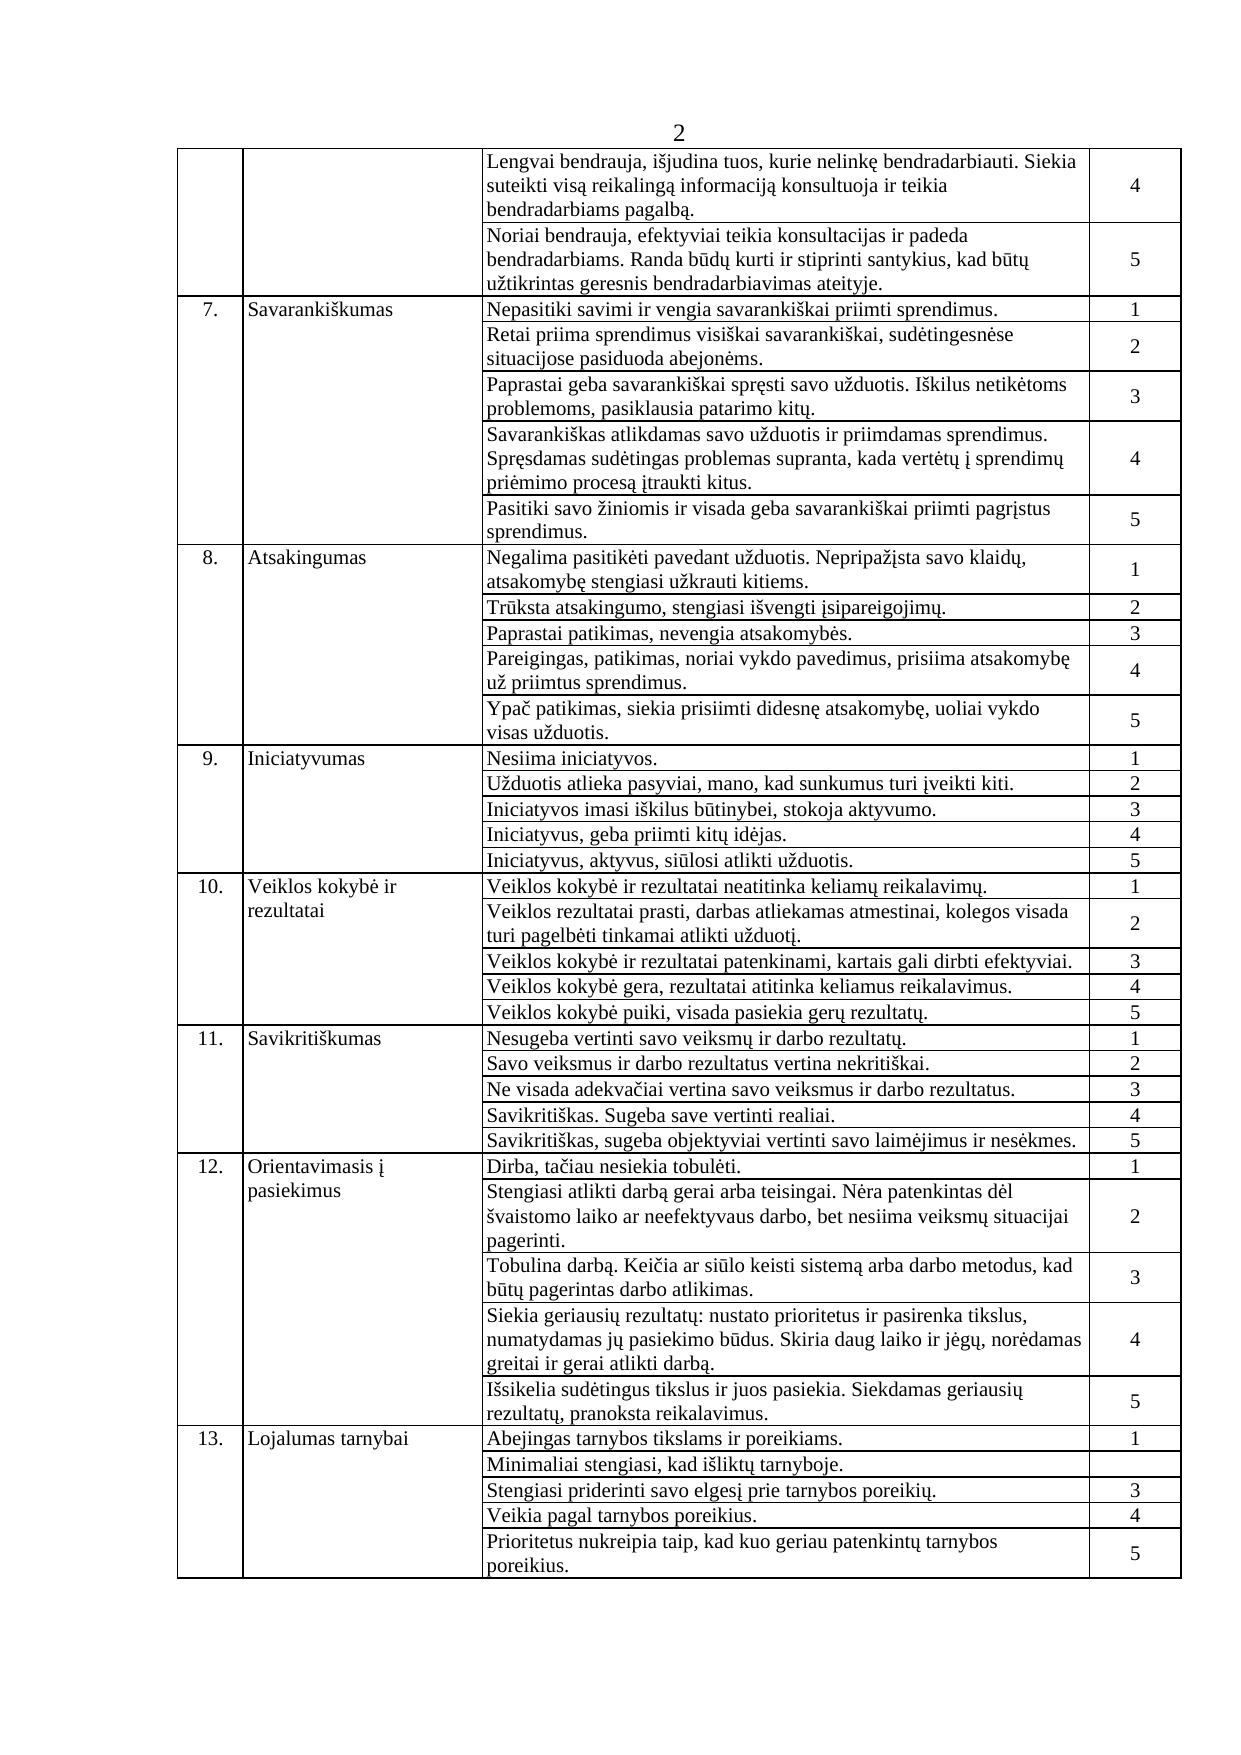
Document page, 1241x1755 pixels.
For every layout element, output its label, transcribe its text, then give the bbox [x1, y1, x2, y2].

table_cell 13. [178, 1426, 242, 1577]
table_cell Paprastai geba savarankiškai spręsti savo užduotis. Iškilus netikėtoms problemoms, pasiklausia patarimo kitų. [483, 372, 1089, 420]
table_cell 2 [1090, 595, 1180, 619]
table_cell Ne visada adekvačiai vertina savo veiksmus ir darbo rezultatus. [483, 1077, 1089, 1101]
table_cell Išsikelia sudėtingus tikslus ir juos pasiekia. Siekdamas geriausių rezultatų, pranoksta reikalavimus. [483, 1377, 1089, 1425]
table_cell 4 [1090, 646, 1180, 694]
table_cell Veikia pagal tarnybos poreikius. [483, 1503, 1089, 1527]
table_cell Negalima pasitikėti pavedant užduotis. Nepripažįsta savo klaidų, atsakomybę stengiasi užkrauti kitiems. [483, 545, 1089, 593]
table_cell Abejingas tarnybos tikslams ir poreikiams. [483, 1426, 1089, 1450]
table_cell Savarankiškas atlikdamas savo užduotis ir priimdamas sprendimus. Spręsdamas sudėtingas problemas supranta, kada vertėtų į sprendimų priėmimo procesą įtraukti kitus. [483, 422, 1089, 494]
table_cell 2 [1090, 322, 1180, 370]
table_cell Savarankiškumas [244, 297, 482, 543]
table_cell 5 [1090, 696, 1180, 744]
table_cell [178, 149, 242, 295]
table_cell 1 [1090, 1026, 1180, 1050]
table_cell Iniciatyvus, aktyvus, siūlosi atlikti užduotis. [483, 848, 1089, 872]
table_cell Stengiasi priderinti savo elgesį prie tarnybos poreikių. [483, 1478, 1089, 1502]
table_cell 4 [1090, 1303, 1180, 1375]
table_cell 4 [1090, 1503, 1180, 1527]
table_cell 5 [1090, 496, 1180, 543]
table_cell 4 [1090, 1103, 1180, 1127]
table_cell Veiklos kokybė ir rezultatai [244, 874, 482, 1024]
table_cell Prioritetus nukreipia taip, kad kuo geriau patenkintų tarnybos poreikius. [483, 1529, 1089, 1577]
table_cell Veiklos kokybė ir rezultatai neatitinka keliamų reikalavimų. [483, 874, 1089, 898]
table_cell 5 [1090, 1128, 1180, 1152]
table_cell 3 [1090, 1077, 1180, 1101]
table_cell 3 [1090, 621, 1180, 644]
table_cell Savo veiksmus ir darbo rezultatus vertina nekritiškai. [483, 1051, 1089, 1075]
table_cell 9. [178, 746, 242, 872]
table_cell 1 [1090, 746, 1180, 769]
table_cell 1 [1090, 874, 1180, 898]
table_cell 2 [1090, 771, 1180, 795]
table_cell Retai priima sprendimus visiškai savarankiškai, sudėtingesnėse situacijose pasiduoda abejonėms. [483, 322, 1089, 370]
table_cell 2 [1090, 899, 1180, 947]
table_cell Užduotis atlieka pasyviai, mano, kad sunkumus turi įveikti kiti. [483, 771, 1089, 795]
table_cell 5 [1090, 1000, 1180, 1024]
table_cell Veiklos rezultatai prasti, darbas atliekamas atmestinai, kolegos visada turi pagelbėti tinkamai atlikti užduotį. [483, 899, 1089, 947]
table_cell 4 [1090, 822, 1180, 846]
table_cell Veiklos kokybė puiki, visada pasiekia gerų rezultatų. [483, 1000, 1089, 1024]
table_cell Tobulina darbą. Keičia ar siūlo keisti sistemą arba darbo metodus, kad būtų pagerintas darbo atlikimas. [483, 1253, 1089, 1301]
table_cell Iniciatyvos imasi iškilus būtinybei, stokoja aktyvumo. [483, 797, 1089, 821]
table_cell 1 [1090, 1154, 1180, 1178]
table_cell Savikritiškas. Sugeba save vertinti realiai. [483, 1103, 1089, 1127]
table_cell Dirba, tačiau nesiekia tobulėti. [483, 1154, 1089, 1178]
table_cell Atsakingumas [244, 545, 482, 744]
table_cell 8. [178, 545, 242, 744]
table_cell 4 [1090, 422, 1180, 494]
table_cell Savikritiškas, sugeba objektyviai vertinti savo laimėjimus ir nesėkmes. [483, 1128, 1089, 1152]
table_cell Savikritiškumas [244, 1026, 482, 1152]
table_cell Stengiasi atlikti darbą gerai arba teisingai. Nėra patenkintas dėl švaistomo laiko ar neefektyvaus darbo, bet nesiima veiksmų situacijai pagerinti. [483, 1180, 1089, 1252]
table_cell Siekia geriausių rezultatų: nustato prioritetus ir pasirenka tikslus, numatydamas jų pasiekimo būdus. Skiria daug laiko ir jėgų, norėdamas greitai ir gerai atlikti darbą. [483, 1303, 1089, 1375]
table_cell 10. [178, 874, 242, 1024]
table_cell Veiklos kokybė gera, rezultatai atitinka keliamus reikalavimus. [483, 975, 1089, 998]
table_cell Minimaliai stengiasi, kad išliktų tarnyboje. [483, 1452, 1089, 1476]
table_cell 4 [1090, 975, 1180, 998]
table_cell Veiklos kokybė ir rezultatai patenkinami, kartais gali dirbti efektyviai. [483, 949, 1089, 973]
table_cell 3 [1090, 949, 1180, 973]
table_cell 3 [1090, 1478, 1180, 1502]
table_cell 4 [1090, 149, 1180, 221]
table_cell 2 [1090, 1051, 1180, 1075]
table_cell 3 [1090, 372, 1180, 420]
table_cell Iniciatyvus, geba priimti kitų idėjas. [483, 822, 1089, 846]
table_cell 2 [1090, 1180, 1180, 1252]
table_cell Noriai bendrauja, efektyviai teikia konsultacijas ir padeda bendradarbiams. Randa būdų kurti ir stiprinti santykius, kad būtų užtikrintas geresnis bendradarbiavimas ateityje. [483, 223, 1089, 295]
table_cell Trūksta atsakingumo, stengiasi išvengti įsipareigojimų. [483, 595, 1089, 619]
table_cell 3 [1090, 1253, 1180, 1301]
table_cell Nesugeba vertinti savo veiksmų ir darbo rezultatų. [483, 1026, 1089, 1050]
table_cell Paprastai patikimas, nevengia atsakomybės. [483, 621, 1089, 644]
table_cell Ypač patikimas, siekia prisiimti didesnę atsakomybę, uoliai vykdo visas užduotis. [483, 696, 1089, 744]
table_cell Lengvai bendrauja, išjudina tuos, kurie nelinkę bendradarbiauti. Siekia suteikti visą reikalingą informaciją konsultuoja ir teikia bendradarbiams pagalbą. [483, 149, 1089, 221]
table_cell 1 [1090, 297, 1180, 321]
table_cell 3 [1090, 797, 1180, 821]
table_cell Pasitiki savo žiniomis ir visada geba savarankiškai priimti pagrįstus sprendimus. [483, 496, 1089, 543]
table_cell 5 [1090, 1377, 1180, 1425]
table_cell Pareigingas, patikimas, noriai vykdo pavedimus, prisiima atsakomybę už priimtus sprendimus. [483, 646, 1089, 694]
table_cell 5 [1090, 848, 1180, 872]
table_cell 12. [178, 1154, 242, 1425]
table_cell Nesiima iniciatyvos. [483, 746, 1089, 769]
table_cell [1090, 1452, 1180, 1476]
table_cell 7. [178, 297, 242, 543]
table_cell 11. [178, 1026, 242, 1152]
table_cell 5 [1090, 1529, 1180, 1577]
table_cell Lojalumas tarnybai [244, 1426, 482, 1577]
table_cell [244, 149, 482, 295]
table_cell 5 [1090, 223, 1180, 295]
table_cell Iniciatyvumas [244, 746, 482, 872]
table_cell Nepasitiki savimi ir vengia savarankiškai priimti sprendimus. [483, 297, 1089, 321]
table_cell 1 [1090, 545, 1180, 593]
table_cell Orientavimasis į pasiekimus [244, 1154, 482, 1425]
table_cell 1 [1090, 1426, 1180, 1450]
